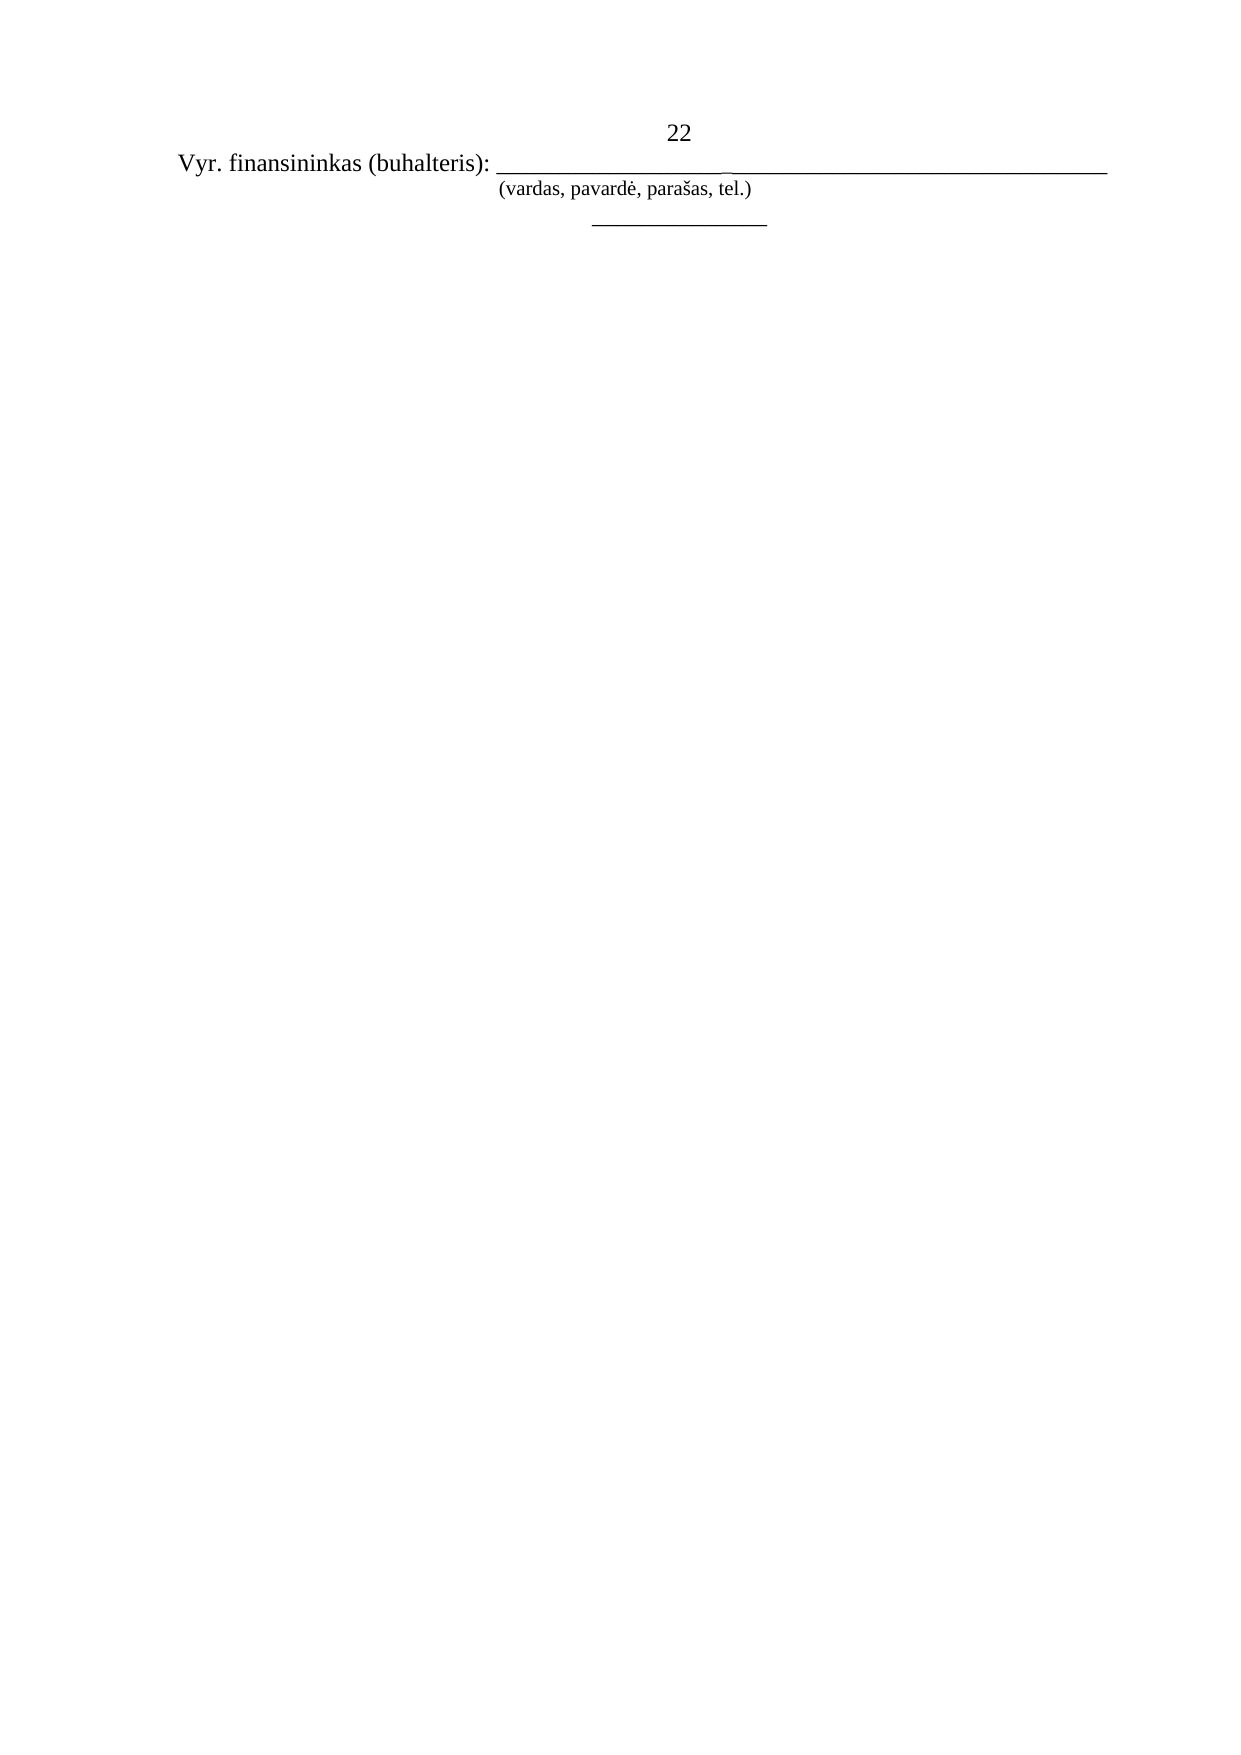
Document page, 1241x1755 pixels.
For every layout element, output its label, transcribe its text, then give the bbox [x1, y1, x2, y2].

text ______________ [177, 200, 1181, 229]
text (vardas, pavardė, parašas, tel.) [177, 176, 1181, 200]
text Vyr. finansininkas (buhalteris): _________________________________________________ [177, 148, 1181, 176]
